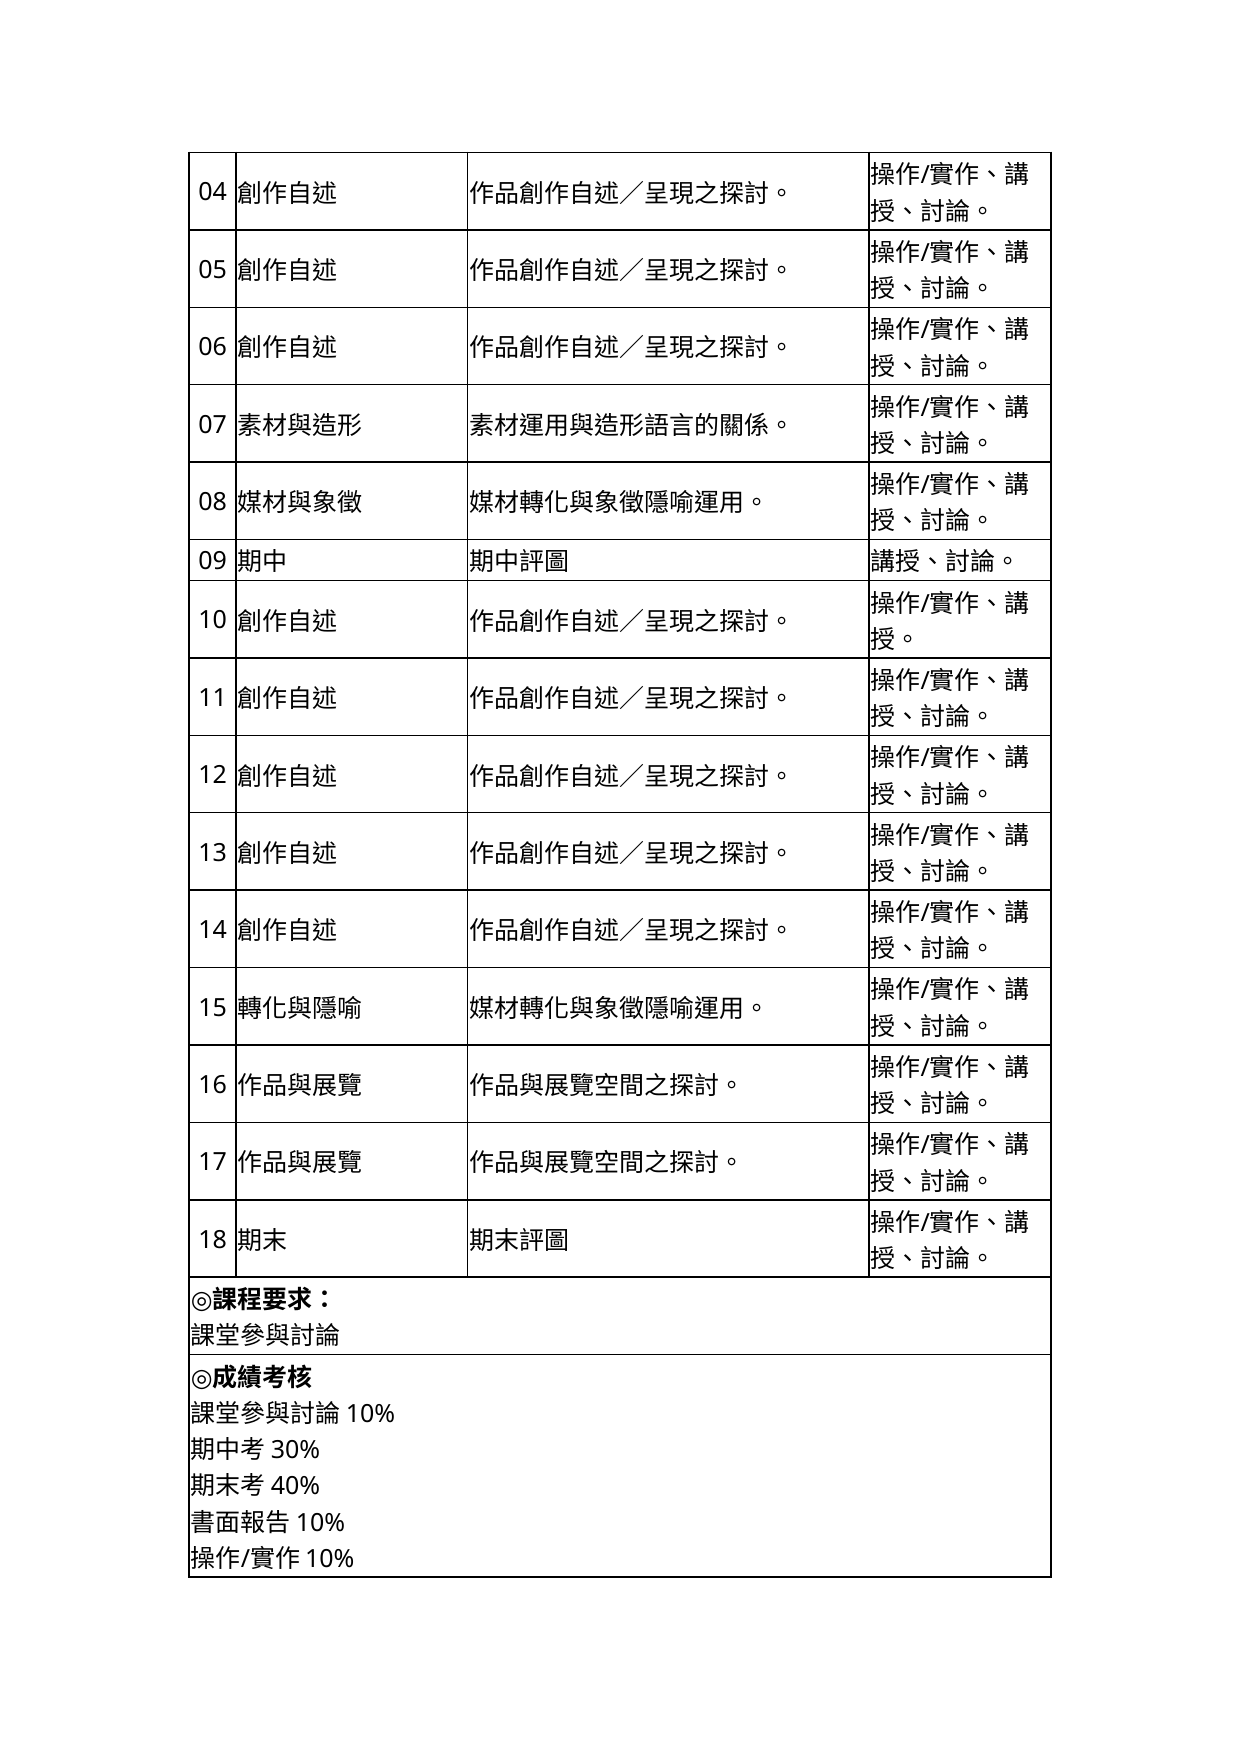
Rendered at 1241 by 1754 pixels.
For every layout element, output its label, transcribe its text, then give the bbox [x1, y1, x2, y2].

table_cell 作品與展覽空間之探討。 [468, 1123, 868, 1199]
table_cell 操作/實作、講授、討論。 [870, 659, 1050, 734]
table_cell 08 [190, 463, 235, 538]
table_cell 轉化與隱喻 [237, 968, 467, 1044]
table_cell 操作/實作、講授、討論。 [870, 1201, 1050, 1276]
table_cell 期末評圖 [468, 1201, 868, 1276]
table_cell 創作自述 [237, 813, 467, 889]
table_cell 13 [190, 813, 235, 889]
table_cell 創作自述 [237, 581, 467, 657]
table_cell 作品創作自述∕呈現之探討。 [468, 813, 868, 889]
table_cell 作品創作自述∕呈現之探討。 [468, 736, 868, 812]
table_cell 05 [190, 231, 235, 306]
table_cell 創作自述 [237, 308, 467, 384]
table_cell 作品與展覽空間之探討。 [468, 1046, 868, 1121]
table_cell 媒材與象徵 [237, 463, 467, 538]
table_cell 作品創作自述∕呈現之探討。 [468, 891, 868, 967]
table_cell 期中評圖 [468, 540, 868, 580]
table_cell 06 [190, 308, 235, 384]
table_cell 04 [190, 153, 235, 229]
table_cell 07 [190, 385, 235, 461]
table_cell 作品創作自述∕呈現之探討。 [468, 308, 868, 384]
table_cell 創作自述 [237, 736, 467, 812]
table_cell 作品創作自述∕呈現之探討。 [468, 581, 868, 657]
table_cell 09 [190, 540, 235, 580]
table_cell 操作/實作、講授、討論。 [870, 1046, 1050, 1121]
table_cell 18 [190, 1201, 235, 1276]
table_cell 操作/實作、講授。 [870, 581, 1050, 657]
table_cell 操作/實作、講授、討論。 [870, 231, 1050, 306]
table_cell 14 [190, 891, 235, 967]
table_cell 作品創作自述∕呈現之探討。 [468, 659, 868, 734]
table_cell 操作/實作、講授、討論。 [870, 1123, 1050, 1199]
table_cell ◎課程要求： 課堂參與討論 [190, 1278, 1050, 1354]
table_cell 期中 [237, 540, 467, 580]
table_cell 操作/實作、講授、討論。 [870, 153, 1050, 229]
table_cell 11 [190, 659, 235, 734]
table_cell 創作自述 [237, 231, 467, 306]
table_cell 16 [190, 1046, 235, 1121]
table_cell 操作/實作、講授、討論。 [870, 308, 1050, 384]
table_cell 期末 [237, 1201, 467, 1276]
table_cell 作品創作自述∕呈現之探討。 [468, 231, 868, 306]
table_cell 17 [190, 1123, 235, 1199]
table_cell 創作自述 [237, 891, 467, 967]
table_cell 操作/實作、講授、討論。 [870, 736, 1050, 812]
table_cell 作品創作自述∕呈現之探討。 [468, 153, 868, 229]
table_cell 作品與展覽 [237, 1123, 467, 1199]
table_cell 素材運用與造形語言的關係。 [468, 385, 868, 461]
table_cell 15 [190, 968, 235, 1044]
table_cell 素材與造形 [237, 385, 467, 461]
table_cell 創作自述 [237, 153, 467, 229]
table_cell 操作/實作、講授、討論。 [870, 385, 1050, 461]
table_cell 媒材轉化與象徵隱喻運用。 [468, 968, 868, 1044]
table_cell 操作/實作、講授、討論。 [870, 968, 1050, 1044]
table_cell 媒材轉化與象徵隱喻運用。 [468, 463, 868, 538]
table_cell 作品與展覽 [237, 1046, 467, 1121]
table_cell ◎成績考核 課堂參與討論10% 期中考30% 期末考40% 書面報告10% 操作/實作10% [190, 1355, 1050, 1576]
table_cell 創作自述 [237, 659, 467, 734]
table_cell 12 [190, 736, 235, 812]
table_cell 操作/實作、講授、討論。 [870, 463, 1050, 538]
table_cell 10 [190, 581, 235, 657]
table_cell 操作/實作、講授、討論。 [870, 891, 1050, 967]
table_cell 講授、討論。 [870, 540, 1050, 580]
table_cell 操作/實作、講授、討論。 [870, 813, 1050, 889]
